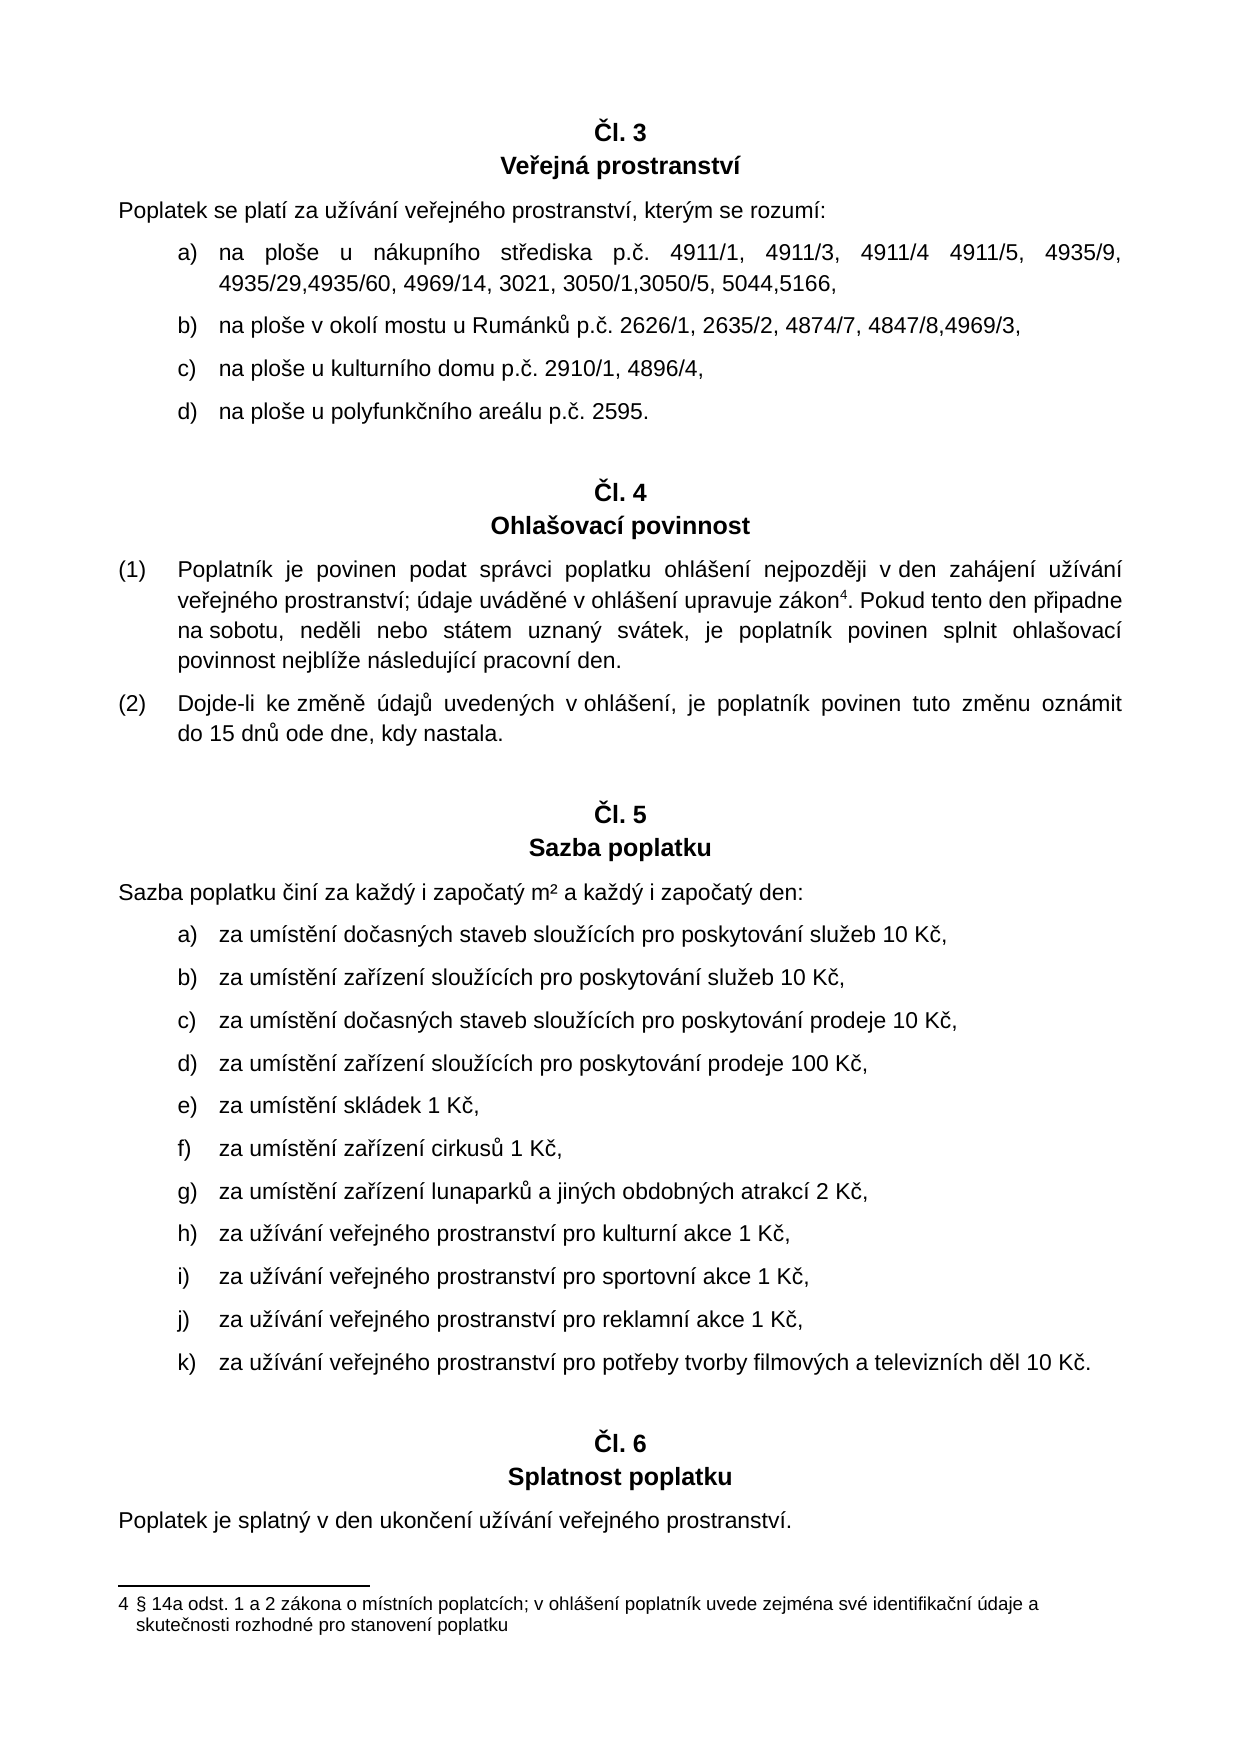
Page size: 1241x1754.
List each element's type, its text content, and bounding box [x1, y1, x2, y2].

list za umístění zařízení lunaparků a jiných obdobných atrakcí 2 Kč, [177, 1178, 1122, 1204]
list za užívání veřejného prostranství pro sportovní akce 1 Kč, [177, 1263, 1122, 1289]
subtitle Čl. 4 Ohlašovací povinnost [118, 478, 1122, 540]
subtitle Čl. 3 Veřejná prostranství [118, 118, 1122, 180]
list na ploše v okolí mostu u Rumánků p.č. 2626/1, 2635/2, 4874/7, 4847/8,4969/3, [177, 312, 1122, 339]
list Dojde-li ke změně údajů uvedených v ohlášení, je poplatník povinen tuto změnu oznámit do 15 dnů ode dne, kdy nastala. [118, 690, 1122, 746]
text Sazba poplatku činí za každý i započatý m² a každý i započatý den: [118, 879, 1122, 905]
list Poplatník je povinen podat správci poplatku ohlášení nejpozději v den zahájení užívání veřejného prostranství; údaje uváděné v ohlášení upravuje zákon. Pokud tento den připadne na sobotu, neděli nebo státem uznaný svátek, je poplatník povinen splnit ohlašovací povinnost nejblíže následující pracovní den. [118, 556, 1122, 673]
text Poplatek se platí za užívání veřejného prostranství, kterým se rozumí: [118, 197, 1122, 223]
list za užívání veřejného prostranství pro potřeby tvorby filmových a televizních děl 10 Kč. [177, 1348, 1122, 1375]
subtitle Čl. 5 Sazba poplatku [118, 800, 1122, 862]
list za umístění zařízení sloužících pro poskytování prodeje 100 Kč, [177, 1049, 1122, 1076]
subtitle Čl. 6 Splatnost poplatku [118, 1429, 1122, 1491]
list na ploše u kulturního domu p.č. 2910/1, 4896/4, [177, 355, 1122, 381]
list za umístění zařízení sloužících pro poskytování služeb 10 Kč, [177, 964, 1122, 991]
list na ploše u polyfunkčního areálu p.č. 2595. [177, 398, 1122, 424]
list za umístění skládek 1 Kč, [177, 1092, 1122, 1119]
list za umístění zařízení cirkusů 1 Kč, [177, 1135, 1122, 1161]
list za užívání veřejného prostranství pro kulturní akce 1 Kč, [177, 1220, 1122, 1247]
text Poplatek je splatný v den ukončení užívání veřejného prostranství. [118, 1507, 1122, 1534]
list na ploše u nákupního střediska p.č. 4911/1, 4911/3, 4911/4 4911/5, 4935/9, 4935/29,4935/60, 4969/14, 3021, 3050/1,3050/5, 5044,5166, [177, 239, 1122, 296]
list § 14a odst. 1 a 2 zákona o místních poplatcích; v ohlášení poplatník uvede zejména své identifikační údaje a skutečnosti rozhodné pro stanovení poplatku [118, 1592, 1122, 1635]
list za umístění dočasných staveb sloužících pro poskytování prodeje 10 Kč, [177, 1007, 1122, 1033]
list za užívání veřejného prostranství pro reklamní akce 1 Kč, [177, 1306, 1122, 1332]
list za umístění dočasných staveb sloužících pro poskytování služeb 10 Kč, [177, 921, 1122, 948]
